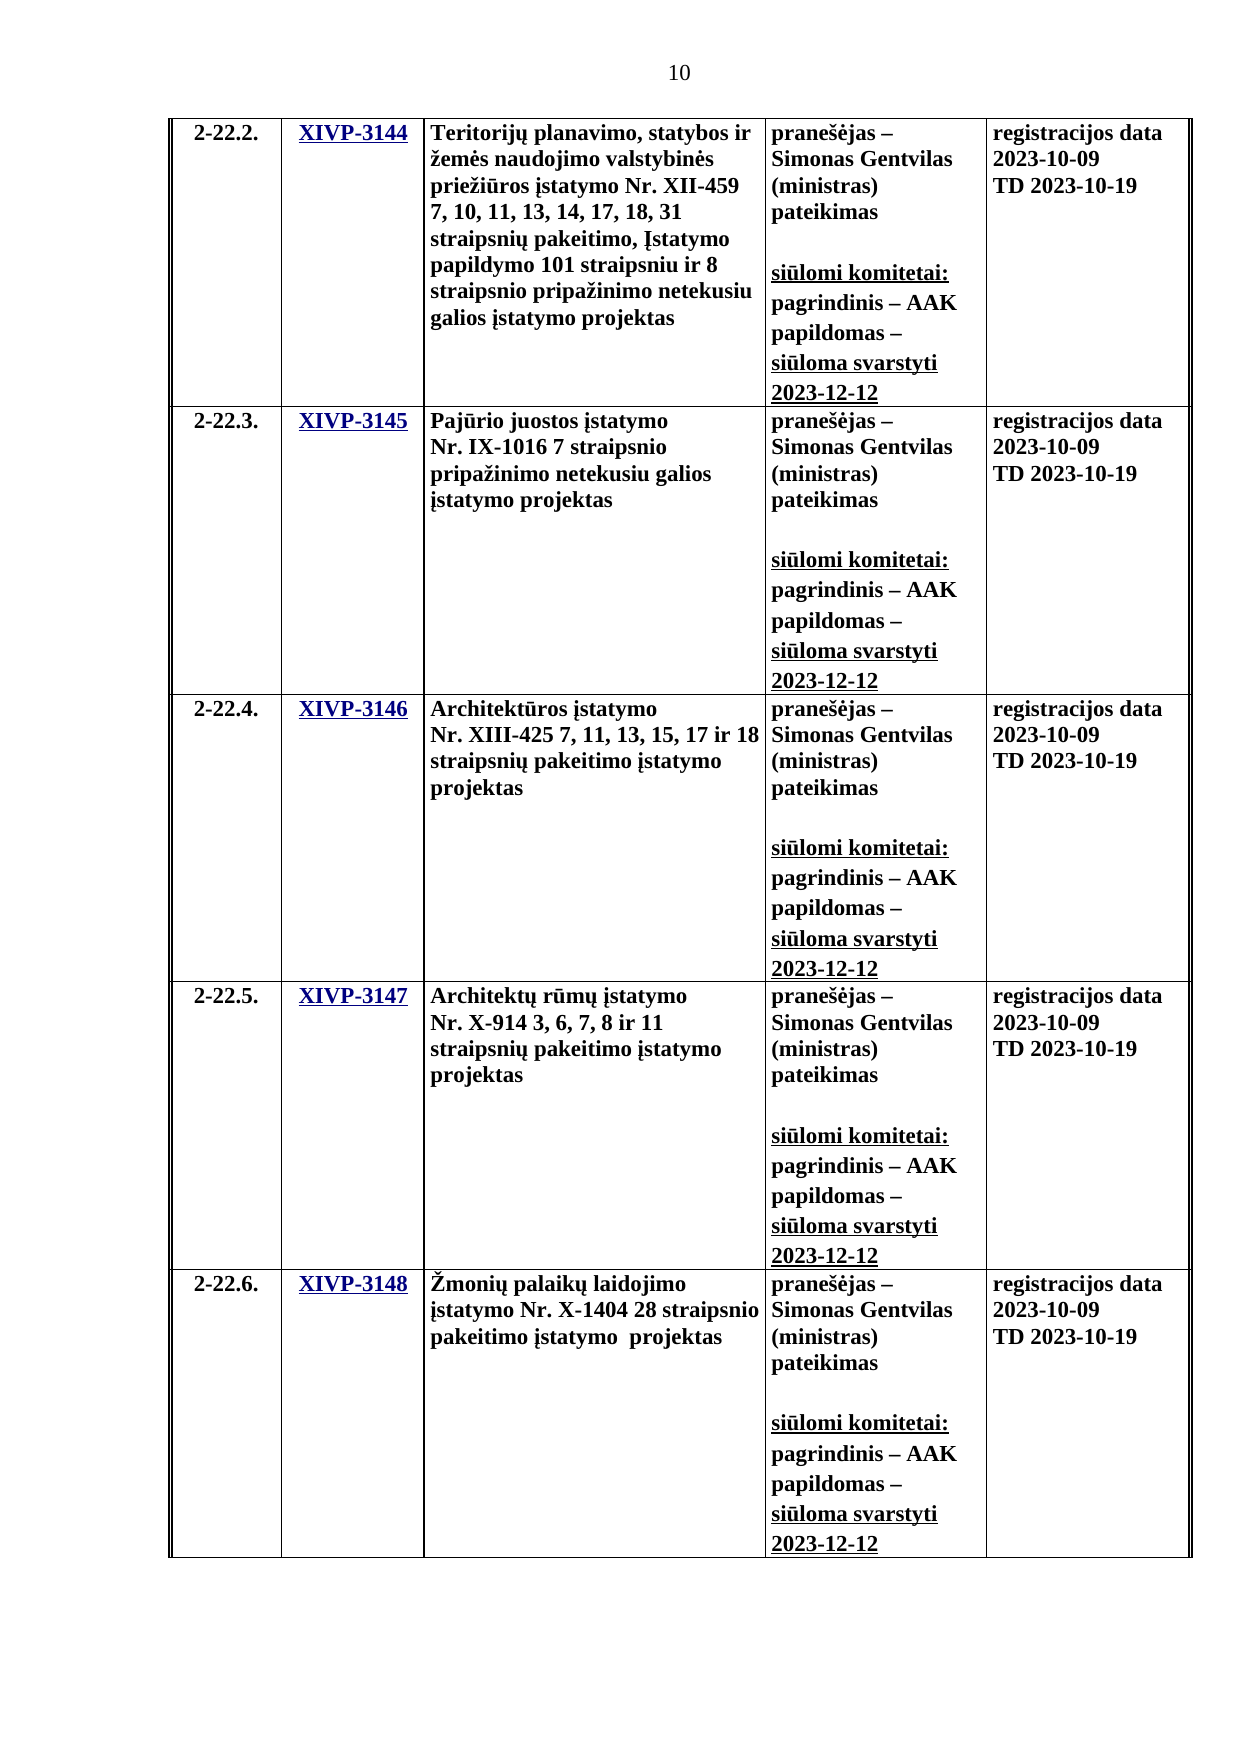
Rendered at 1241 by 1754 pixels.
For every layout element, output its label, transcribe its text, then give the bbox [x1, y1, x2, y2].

table_cell registracijos data 2023-10-09 TD 2023-10-19 [987, 119, 1188, 406]
table_cell registracijos data 2023-10-09 TD 2023-10-19 [987, 982, 1188, 1269]
table_cell 2-22.6. [173, 1270, 281, 1557]
table_cell registracijos data 2023-10-09 TD 2023-10-19 [987, 695, 1188, 981]
table_cell 2-22.4. [173, 695, 281, 981]
table_cell Žmonių palaikų laidojimo įstatymo Nr. X-1404 28 straipsnio pakeitimo įstatymo projektas [425, 1270, 765, 1557]
table_cell pranešėjas – Simonas Gentvilas (ministras) pateikimas siūlomi komitetai: pagrindinis – AAK papildomas – siūloma svarstyti 2023-12-12 [766, 119, 986, 406]
table_cell 2-22.5. [173, 982, 281, 1269]
table_cell XIVP-3148 [282, 1270, 423, 1557]
table_cell pranešėjas – Simonas Gentvilas (ministras) pateikimas siūlomi komitetai: pagrindinis – AAK papildomas – siūloma svarstyti 2023-12-12 [766, 407, 986, 693]
table_cell Architektų rūmų įstatymo Nr. X-914 3, 6, 7, 8 ir 11 straipsnių pakeitimo įstatymo projektas [425, 982, 765, 1269]
table_cell registracijos data 2023-10-09 TD 2023-10-19 [987, 407, 1188, 693]
table_cell XIVP-3146 [282, 695, 423, 981]
table_cell XIVP-3144 [282, 119, 423, 406]
table_cell pranešėjas – Simonas Gentvilas (ministras) pateikimas siūlomi komitetai: pagrindinis – AAK papildomas – siūloma svarstyti 2023-12-12 [766, 1270, 986, 1557]
table_cell 2-22.3. [173, 407, 281, 693]
table_cell Teritorijų planavimo, statybos ir žemės naudojimo valstybinės priežiūros įstatymo Nr. XII-459 7, 10, 11, 13, 14, 17, 18, 31 straipsnių pakeitimo, Įstatymo papildymo 101 straipsniu ir 8 straipsnio pripažinimo netekusiu galios įstatymo projektas [425, 119, 765, 406]
table_cell pranešėjas – Simonas Gentvilas (ministras) pateikimas siūlomi komitetai: pagrindinis – AAK papildomas – siūloma svarstyti 2023-12-12 [766, 695, 986, 981]
table_cell Pajūrio juostos įstatymo Nr. IX-1016 7 straipsnio pripažinimo netekusiu galios įstatymo projektas [425, 407, 765, 693]
table_cell pranešėjas – Simonas Gentvilas (ministras) pateikimas siūlomi komitetai: pagrindinis – AAK papildomas – siūloma svarstyti 2023-12-12 [766, 982, 986, 1269]
table_cell Architektūros įstatymo Nr. XIII-425 7, 11, 13, 15, 17 ir 18 straipsnių pakeitimo įstatymo projektas [425, 695, 765, 981]
table_cell 2-22.2. [173, 119, 281, 406]
table_cell XIVP-3145 [282, 407, 423, 693]
table_cell registracijos data 2023-10-09 TD 2023-10-19 [987, 1270, 1188, 1557]
table_cell XIVP-3147 [282, 982, 423, 1269]
